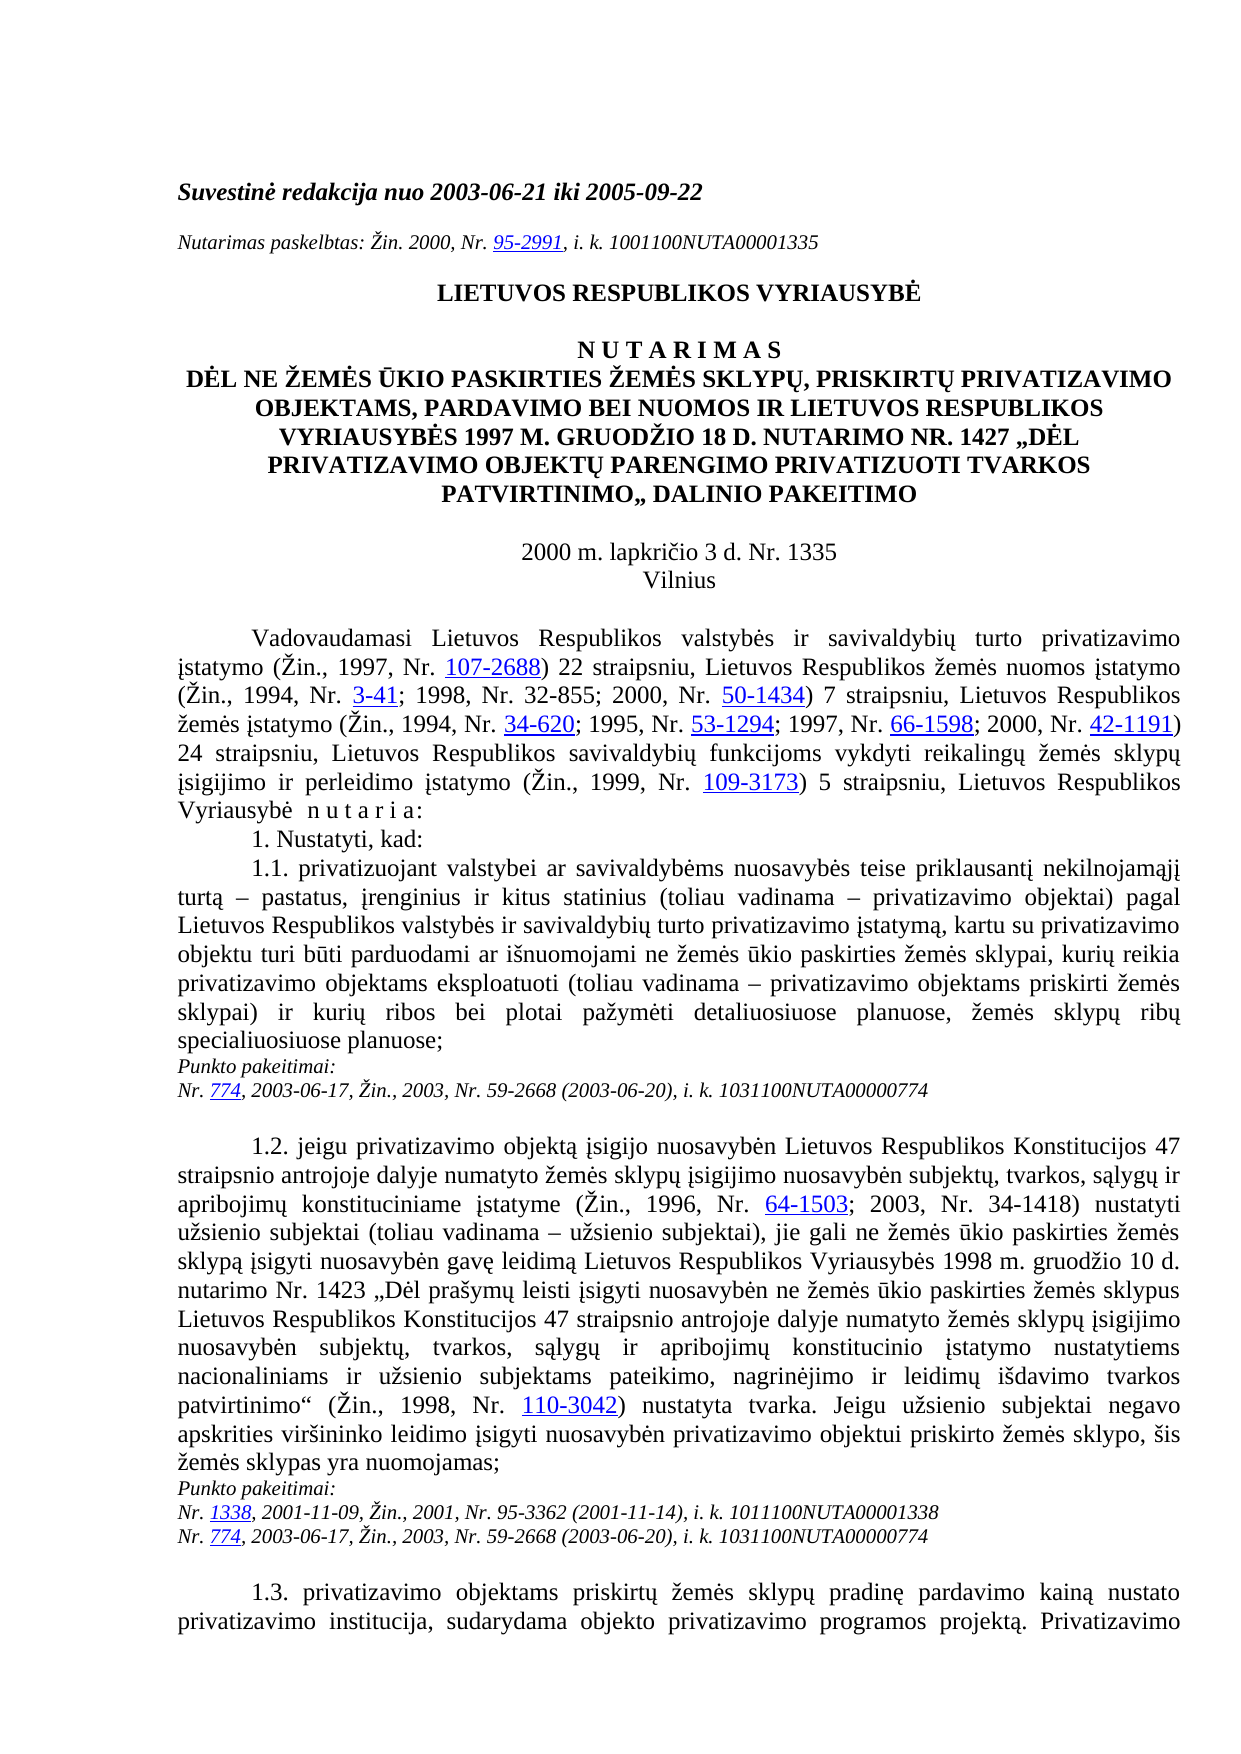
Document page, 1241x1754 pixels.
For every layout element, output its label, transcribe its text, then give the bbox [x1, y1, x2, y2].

text Punkto pakeitimai: [177, 1054, 1181, 1078]
text 1.1. privatizuojant valstybei ar savivaldybėms nuosavybės teise priklausantį nekilnojamąjį turtą – pastatus, įrenginius ir kitus statinius (toliau vadinama – privatizavimo objektai) pagal Lietuvos Respublikos valstybės ir savivaldybių turto privatizavimo įstatymą, kartu su privatizavimo objektu turi būti parduodami ar išnuomojami ne žemės ūkio paskirties žemės sklypai, kurių reikia privatizavimo objektams eksploatuoti (toliau vadinama – privatizavimo objektams priskirti žemės sklypai) ir kurių ribos bei plotai pažymėti detaliuosiuose planuose, žemės sklypų ribų specialiuosiuose planuose; [177, 853, 1181, 1054]
text 1.2. jeigu privatizavimo objektą įsigijo nuosavybėn Lietuvos Respublikos Konstitucijos 47 straipsnio antrojoje dalyje numatyto žemės sklypų įsigijimo nuosavybėn subjektų, tvarkos, sąlygų ir apribojimų konstituciniame įstatyme (Žin., 1996, Nr. 64-1503; 2003, Nr. 34-1418) nustatyti užsienio subjektai (toliau vadinama – užsienio subjektai), jie gali ne žemės ūkio paskirties žemės sklypą įsigyti nuosavybėn gavę leidimą Lietuvos Respublikos Vyriausybės 1998 m. gruodžio 10 d. nutarimo Nr. 1423 „Dėl prašymų leisti įsigyti nuosavybėn ne žemės ūkio paskirties žemės sklypus Lietuvos Respublikos Konstitucijos 47 straipsnio antrojoje dalyje numatyto žemės sklypų įsigijimo nuosavybėn subjektų, tvarkos, sąlygų ir apribojimų konstitucinio įstatymo nustatytiems nacionaliniams ir užsienio subjektams pateikimo, nagrinėjimo ir leidimų išdavimo tvarkos patvirtinimo“ (Žin., 1998, Nr. 110-3042) nustatyta tvarka. Jeigu užsienio subjektai negavo apskrities viršininko leidimo įsigyti nuosavybėn privatizavimo objektui priskirto žemės sklypo, šis žemės sklypas yra nuomojamas; [177, 1131, 1181, 1476]
text Vilnius [177, 566, 1181, 594]
text Nr. 774, 2003-06-17, Žin., 2003, Nr. 59-2668 (2003-06-20), i. k. 1031100NUTA00000774 [177, 1524, 1181, 1548]
text 1.3. privatizavimo objektams priskirtų žemės sklypų pradinę pardavimo kainą nustato privatizavimo institucija, sudarydama objekto privatizavimo programos projektą. Privatizavimo [177, 1577, 1181, 1635]
text Suvestinė redakcija nuo 2003-06-21 iki 2005-09-22 [177, 177, 1181, 206]
text 2000 m. lapkričio 3 d. Nr. 1335 [177, 537, 1181, 566]
text Nr. 774, 2003-06-17, Žin., 2003, Nr. 59-2668 (2003-06-20), i. k. 1031100NUTA00000774 [177, 1078, 1181, 1102]
text Nutarimas paskelbtas: Žin. 2000, Nr. 95-2991, i. k. 1001100NUTA00001335 [177, 230, 1181, 254]
text Punkto pakeitimai: [177, 1476, 1181, 1500]
text N U T A R I M A S [177, 336, 1181, 364]
text LIETUVOS RESPUBLIKOS VYRIAUSYBĖ [177, 278, 1181, 307]
text Nr. 1338, 2001-11-09, Žin., 2001, Nr. 95-3362 (2001-11-14), i. k. 1011100NUTA00001338 [177, 1500, 1181, 1524]
text 1. Nustatyti, kad: [177, 824, 1181, 853]
text DĖL NE ŽEMĖS ŪKIO PASKIRTIES ŽEMĖS SKLYPŲ, PRISKIRTŲ PRIVATIZAVIMO OBJEKTAMS, PARDAVIMO BEI NUOMOS IR LIETUVOS RESPUBLIKOS VYRIAUSYBĖS 1997 M. GRUODŽIO 18 D. NUTARIMO NR. 1427 „DĖL PRIVATIZAVIMO OBJEKTŲ PARENGIMO PRIVATIZUOTI TVARKOS PATVIRTINIMO„ DALINIO PAKEITIMO [177, 364, 1181, 508]
text Vadovaudamasi Lietuvos Respublikos valstybės ir savivaldybių turto privatizavimo įstatymo (Žin., 1997, Nr. 107-2688) 22 straipsniu, Lietuvos Respublikos žemės nuomos įstatymo (Žin., 1994, Nr. 3-41; 1998, Nr. 32-855; 2000, Nr. 50-1434) 7 straipsniu, Lietuvos Respublikos žemės įstatymo (Žin., 1994, Nr. 34-620; 1995, Nr. 53-1294; 1997, Nr. 66-1598; 2000, Nr. 42-1191) 24 straipsniu, Lietuvos Respublikos savivaldybių funkcijoms vykdyti reikalingų žemės sklypų įsigijimo ir perleidimo įstatymo (Žin., 1999, Nr. 109-3173) 5 straipsniu, Lietuvos Respublikos Vyriausybė nutaria: [177, 623, 1181, 824]
